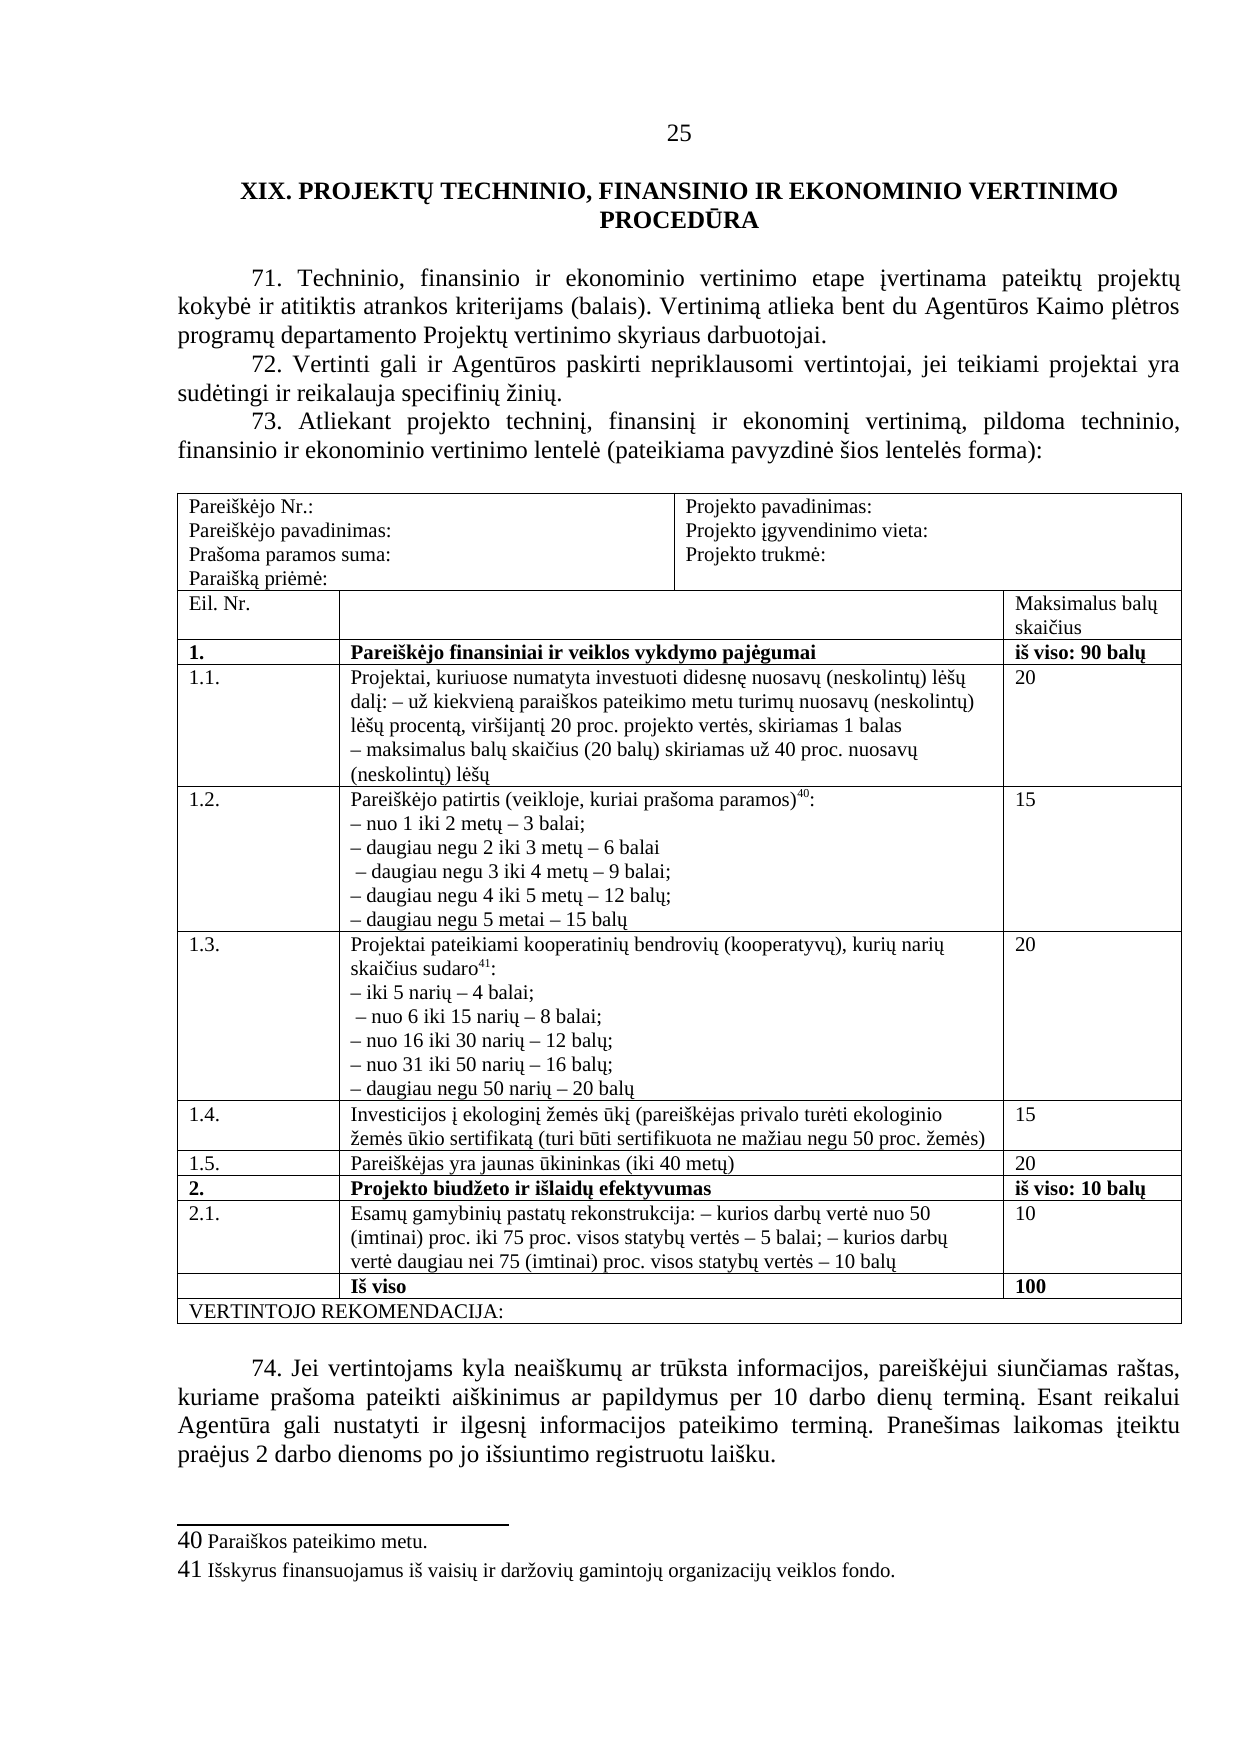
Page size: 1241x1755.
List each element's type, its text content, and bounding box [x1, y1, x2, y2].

table_cell Iš viso [340, 1274, 1003, 1298]
table_cell 1.2. [178, 787, 339, 931]
table_cell Pareiškėjo patirtis (veikloje, kuriai prašoma paramos): – nuo 1 iki 2 metų – 3 balai; – daugiau negu 2 iki 3 metų – 6 balai – daugiau negu 3 iki 4 metų – 9 balai; – daugiau negu 4 iki 5 metų – 12 balų; – daugiau negu 5 metai – 15 balų [340, 787, 1003, 931]
table_cell Maksimalus balų skaičius [1004, 591, 1181, 639]
table_cell Esamų gamybinių pastatų rekonstrukcija: – kurios darbų vertė nuo 50 (imtinai) proc. iki 75 proc. visos statybų vertės – 5 balai; – kurios darbų vertė daugiau nei 75 (imtinai) proc. visos statybų vertės – 10 balų [340, 1201, 1003, 1273]
table_cell Projektai pateikiami kooperatinių bendrovių (kooperatyvų), kurių narių skaičius sudaro: – iki 5 narių – 4 balai; – nuo 6 iki 15 narių – 8 balai; – nuo 16 iki 30 narių – 12 balų; – nuo 31 iki 50 narių – 16 balų; – daugiau negu 50 narių – 20 balų [340, 932, 1003, 1100]
table_cell iš viso: 10 balų [1004, 1176, 1181, 1200]
table_cell 1.4. [178, 1101, 339, 1149]
table_cell 1.3. [178, 932, 339, 1100]
table_cell Projektai, kuriuose numatyta investuoti didesnę nuosavų (neskolintų) lėšų dalį: – už kiekvieną paraiškos pateikimo metu turimų nuosavų (neskolintų) lėšų procentą, viršijantį 20 proc. projekto vertės, skiriamas 1 balas – maksimalus balų skaičius (20 balų) skiriamas už 40 proc. nuosavų (neskolintų) lėšų [340, 665, 1003, 786]
table_cell 1.1. [178, 665, 339, 786]
table_cell Pareiškėjas yra jaunas ūkininkas (iki 40 metų) [340, 1151, 1003, 1175]
table_cell 1.5. [178, 1151, 339, 1175]
table_header Projekto pavadinimas: Projekto įgyvendinimo vieta: Projekto trukmė: [675, 494, 1181, 590]
table_cell iš viso: 90 balų [1004, 640, 1181, 664]
text 72. Vertinti gali ir Agentūros paskirti nepriklausomi vertintojai, jei teikiami projektai yra sudėtingi ir reikalauja specifinių žinių. [177, 349, 1181, 406]
text 74. Jei vertintojams kyla neaiškumų ar trūksta informacijos, pareiškėjui siunčiamas raštas, kuriame prašoma pateikti aiškinimus ar papildymus per 10 darbo dienų terminą. Esant reikalui Agentūra gali nustatyti ir ilgesnį informacijos pateikimo terminą. Pranešimas laikomas įteiktu praėjus 2 darbo dienoms po jo išsiuntimo registruotu laišku. [177, 1353, 1181, 1468]
table_cell VERTINTOJO REKOMENDACIJA: [178, 1299, 1181, 1323]
text XIX. PROJEKTŲ TECHNINIO, FINANSINIO IR EKONOMINIO VERTINIMO PROCEDŪRA [177, 176, 1181, 234]
text 71. Techninio, finansinio ir ekonominio vertinimo etape įvertinama pateiktų projektų kokybė ir atitiktis atrankos kriterijams (balais). Vertinimą atlieka bent du Agentūros Kaimo plėtros programų departamento Projektų vertinimo skyriaus darbuotojai. [177, 263, 1181, 349]
table_cell 20 [1004, 665, 1181, 786]
table_cell 15 [1004, 787, 1181, 931]
table_cell 1. [178, 640, 339, 664]
table_cell 2.1. [178, 1201, 339, 1273]
table_cell Investicijos į ekologinį žemės ūkį (pareiškėjas privalo turėti ekologinio žemės ūkio sertifikatą (turi būti sertifikuota ne mažiau negu 50 proc. žemės) [340, 1101, 1003, 1149]
table_header Pareiškėjo Nr.: Pareiškėjo pavadinimas: Prašoma paramos suma: Paraišką priėmė: [178, 494, 674, 590]
text 73. Atliekant projekto techninį, finansinį ir ekonominį vertinimą, pildoma techninio, finansinio ir ekonominio vertinimo lentelė (pateikiama pavyzdinė šios lentelės forma): [177, 406, 1181, 464]
table_cell 20 [1004, 1151, 1181, 1175]
table_cell 2. [178, 1176, 339, 1200]
table_cell 10 [1004, 1201, 1181, 1273]
table_cell 20 [1004, 932, 1181, 1100]
table_cell Pareiškėjo finansiniai ir veiklos vykdymo pajėgumai [340, 640, 1003, 664]
table_cell 15 [1004, 1101, 1181, 1149]
table_cell [178, 1274, 339, 1298]
table_cell [340, 591, 1003, 639]
table_cell 100 [1004, 1274, 1181, 1298]
table_cell Projekto biudžeto ir išlaidų efektyvumas [340, 1176, 1003, 1200]
table_cell Eil. Nr. [178, 591, 339, 639]
